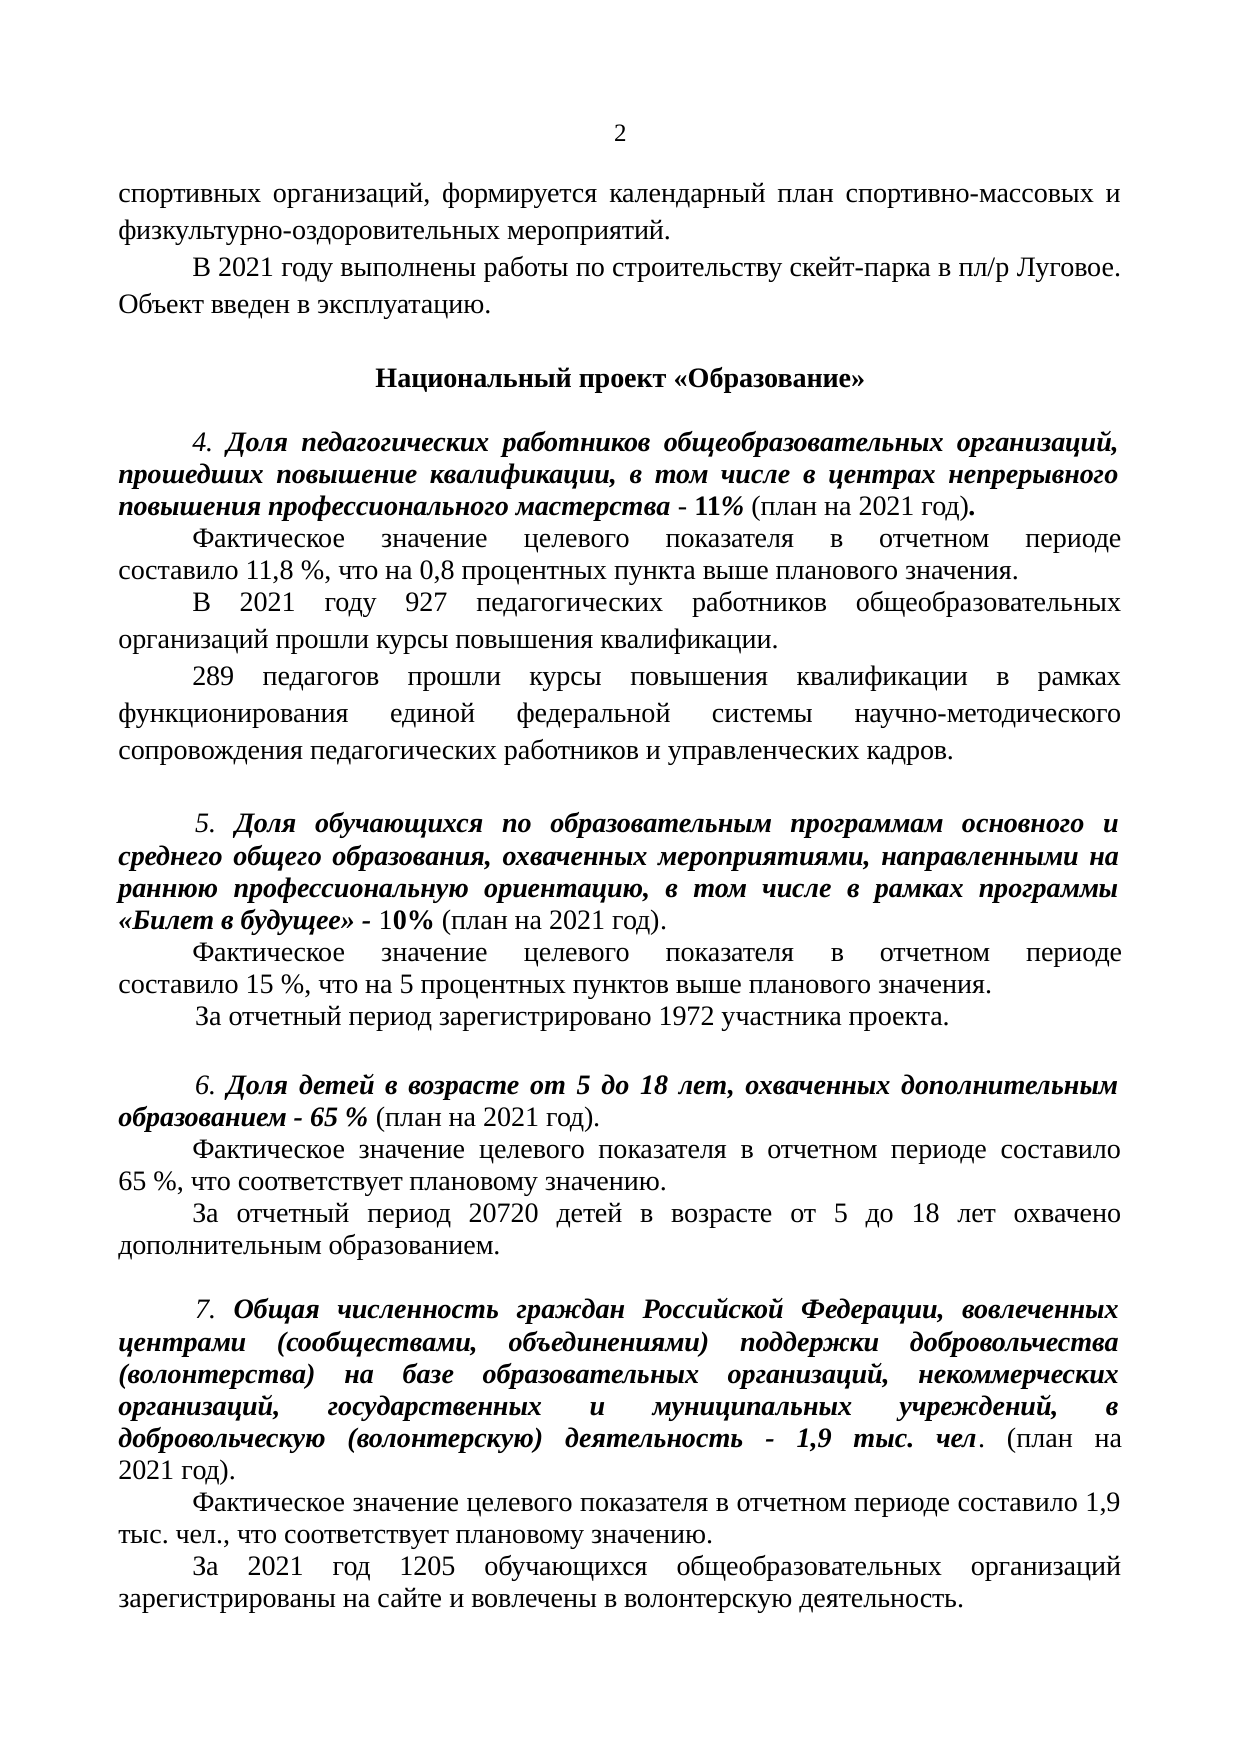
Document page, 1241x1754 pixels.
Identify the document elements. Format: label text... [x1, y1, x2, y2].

text За отчетный период 20720 детей в возрасте от 5 до 18 лет охвачено дополнительным образованием. [118, 1197, 1122, 1261]
text За отчетный период зарегистрировано 1972 участника проекта. [118, 999, 1122, 1031]
text 4. Доля педагогических работников общеобразовательных организаций, прошедших повышение квалификации, в том числе в центрах непрерывного повышения профессионального мастерства - 11% (план на 2021 год). [118, 425, 1122, 521]
text Фактическое значение целевого показателя в отчетном периоде составило 1,9 тыс. чел., что соответствует плановому значению. [118, 1485, 1122, 1549]
text Фактическое значение целевого показателя в отчетном периоде составило 15 %, что на 5 процентных пунктов выше планового значения. [118, 935, 1122, 999]
text 5. Доля обучающихся по образовательным программам основного и среднего общего образования, охваченных мероприятиями, направленными на раннюю профессиональную ориентацию, в том числе в рамках программы «Билет в будущее» - 10% (план на 2021 год). [118, 807, 1122, 935]
text В 2021 году 927 педагогических работников общеобразовательных организаций прошли курсы повышения квалификации. [118, 586, 1122, 654]
text Национальный проект «Образование» [118, 361, 1122, 393]
text Фактическое значение целевого показателя в отчетном периоде составило 65 %, что соответствует плановому значению. [118, 1132, 1122, 1197]
text спортивных организаций, формируется календарный план спортивно-массовых и физкультурно-оздоровительных мероприятий. [118, 177, 1122, 246]
text Фактическое значение целевого показателя в отчетном периоде составило 11,8 %, что на 0,8 процентных пункта выше планового значения. [118, 521, 1122, 586]
text В 2021 году выполнены работы по строительству скейт-парка в пл/р Луговое. Объект введен в эксплуатацию. [118, 250, 1122, 319]
text За 2021 год 1205 обучающихся общеобразовательных организаций зарегистрированы на сайте и вовлечены в волонтерскую деятельность. [118, 1549, 1122, 1614]
text 7. Общая численность граждан Российской Федерации, вовлеченных центрами (сообществами, объединениями) поддержки добровольчества (волонтерства) на базе образовательных организаций, некоммерческих организаций, государственных и муниципальных учреждений, в добровольческую (волонтерскую) деятельность - 1,9 тыс. чел. (план на 2021 год). [118, 1293, 1122, 1485]
text 6. Доля детей в возрасте от 5 до 18 лет, охваченных дополнительным образованием - 65 % (план на 2021 год). [118, 1068, 1122, 1132]
text 289 педагогов прошли курсы повышения квалификации в рамках функционирования единой федеральной системы научно-методического сопровождения педагогических работников и управленческих кадров. [118, 659, 1122, 765]
